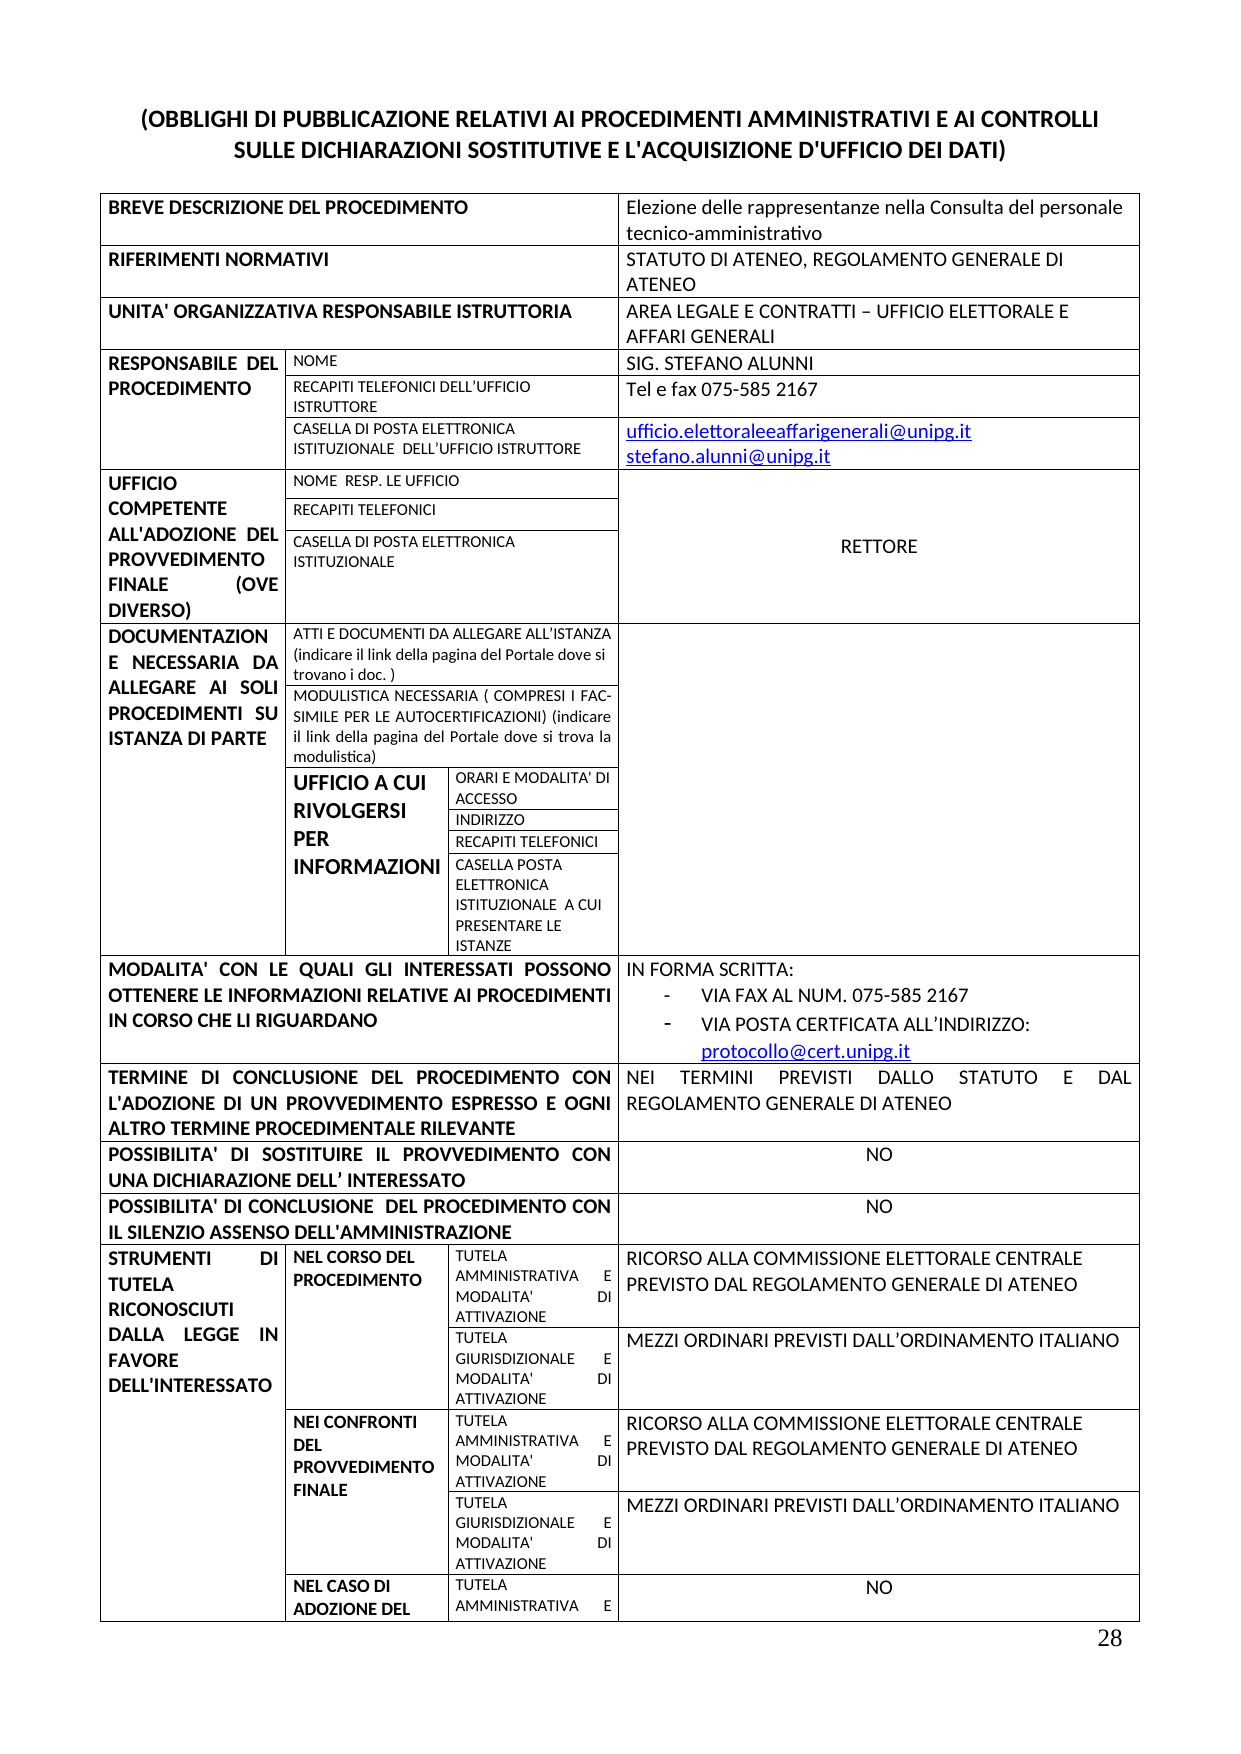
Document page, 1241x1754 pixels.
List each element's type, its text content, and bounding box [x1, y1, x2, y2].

table_cell STRUMENTI DI TUTELA RICONOSCIUTI DALLA LEGGE IN FAVORE DELL'INTERESSATO [101, 1245, 285, 1621]
table_cell POSSIBILITA' DI CONCLUSIONE DEL PROCEDIMENTO CON IL SILENZIO ASSENSO DELL'AMMINISTRAZIONE [101, 1194, 618, 1244]
table_cell CASELLA DI POSTA ELETTRONICA ISTITUZIONALE DELL’UFFICIO ISTRUTTORE [286, 418, 618, 469]
table_cell UFFICIO COMPETENTE ALL'ADOZIONE DEL PROVVEDIMENTO FINALE (OVE DIVERSO) [101, 470, 285, 622]
table_cell MODALITA' CON LE QUALI GLI INTERESSATI POSSONO OTTENERE LE INFORMAZIONI RELATIVE AI PROCEDIMENTI IN CORSO CHE LI RIGUARDANO [101, 956, 618, 1063]
table_cell NEL CORSO DEL PROCEDIMENTO [286, 1245, 448, 1409]
table_cell TUTELA GIURISDIZIONALE E MODALITA' DI ATTIVAZIONE [449, 1328, 618, 1409]
table_cell CASELLA POSTA ELETTRONICA ISTITUZIONALE A CUI PRESENTARE LE ISTANZE [449, 854, 618, 955]
table_cell RESPONSABILE DEL PROCEDIMENTO [101, 350, 285, 469]
table_cell NO [619, 1575, 1139, 1621]
table_header Elezione delle rappresentanze nella Consulta del personale tecnico-amministrativo [619, 194, 1139, 245]
table_cell NOME [286, 350, 618, 375]
table_cell DOCUMENTAZIONE NECESSARIA DA ALLEGARE AI SOLI PROCEDIMENTI SU ISTANZA DI PARTE [101, 624, 285, 955]
table_cell ATTI E DOCUMENTI DA ALLEGARE ALL’ISTANZA (indicare il link della pagina del Portale dove si trovano i doc. ) [286, 624, 618, 684]
table_cell NO [619, 1142, 1139, 1192]
table_cell NEI CONFRONTI DEL PROVVEDIMENTO FINALE [286, 1410, 448, 1573]
table_cell RECAPITI TELEFONICI [286, 499, 618, 530]
table_cell CASELLA DI POSTA ELETTRONICA ISTITUZIONALE [286, 531, 618, 622]
table_cell SIG. STEFANO ALUNNI [619, 350, 1139, 375]
table_cell RETTORE [619, 470, 1139, 622]
table_cell TUTELA AMMINISTRATIVA E MODALITA' DI ATTIVAZIONE [449, 1245, 618, 1327]
table_cell ORARI E MODALITA' DI ACCESSO [449, 768, 618, 808]
table_cell Tel e fax 075-585 2167 [619, 376, 1139, 417]
table_cell IN FORMA SCRITTA: VIA FAX AL NUM. 075-585 2167 VIA POSTA CERTFICATA ALL’INDIRIZZO: protocollo@cert.unipg.it [619, 956, 1139, 1063]
table_cell NO [619, 1194, 1139, 1244]
table_cell NOME RESP. LE UFFICIO [286, 470, 618, 498]
table_header BREVE DESCRIZIONE DEL PROCEDIMENTO [101, 194, 618, 245]
table_cell RICORSO ALLA COMMISSIONE ELETTORALE CENTRALE PREVISTO DAL REGOLAMENTO GENERALE DI ATENEO [619, 1245, 1139, 1327]
table_cell [619, 624, 1139, 955]
table_cell INDIRIZZO [449, 810, 618, 830]
table_cell RECAPITI TELEFONICI [449, 831, 618, 853]
table_cell MEZZI ORDINARI PREVISTI DALL’ORDINAMENTO ITALIANO [619, 1328, 1139, 1409]
text (Obblighi di pubblicazione relativi ai procedimenti amministrativi e ai controlli sulle dichiarazioni sostitutive e l'acquisizione d'ufficio dei dati) [118, 103, 1122, 164]
table_cell UFFICIO A CUI RIVOLGERSI PER INFORMAZIONI [286, 768, 448, 955]
table_cell AREA LEGALE E CONTRATTI – UFFICIO ELETTORALE E AFFARI GENERALI [619, 298, 1139, 349]
table_cell MODULISTICA NECESSARIA ( COMPRESI I FAC- SIMILE PER LE AUTOCERTIFICAZIONI) (indicare il link della pagina del Portale dove si trova la modulistica) [286, 686, 618, 767]
table_cell TUTELA GIURISDIZIONALE E MODALITA' DI ATTIVAZIONE [449, 1492, 618, 1573]
table_cell RECAPITI TELEFONICI DELL’UFFICIO ISTRUTTORE [286, 376, 618, 417]
table_cell MEZZI ORDINARI PREVISTI DALL’ORDINAMENTO ITALIANO [619, 1492, 1139, 1573]
table_cell TERMINE DI CONCLUSIONE DEL PROCEDIMENTO CON L'ADOZIONE DI UN PROVVEDIMENTO ESPRESSO E OGNI ALTRO TERMINE PROCEDIMENTALE RILEVANTE [101, 1064, 618, 1141]
table_cell POSSIBILITA' DI SOSTITUIRE IL PROVVEDIMENTO CON UNA DICHIARAZIONE DELL’ INTERESSATO [101, 1142, 618, 1192]
table_cell TUTELA AMMINISTRATIVA E MODALITA' DI ATTIVAZIONE [449, 1410, 618, 1491]
table_cell UNITA' ORGANIZZATIVA RESPONSABILE ISTRUTTORIA [101, 298, 618, 349]
table_cell RICORSO ALLA COMMISSIONE ELETTORALE CENTRALE PREVISTO DAL REGOLAMENTO GENERALE DI ATENEO [619, 1410, 1139, 1491]
table_cell RIFERIMENTI NORMATIVI [101, 246, 618, 297]
table_cell TUTELA AMMINISTRATIVA E [449, 1575, 618, 1621]
table_cell ufficio.elettoraleeaffarigenerali@unipg.it stefano.alunni@unipg.it [619, 418, 1139, 469]
table_cell NEI TERMINI PREVISTI DALLO STATUTO E DAL REGOLAMENTO GENERALE DI ATENEO [619, 1064, 1139, 1141]
table_cell NEL CASO DI ADOZIONE DEL [286, 1575, 448, 1621]
table_cell STATUTO DI ATENEO, REGOLAMENTO GENERALE DI ATENEO [619, 246, 1139, 297]
